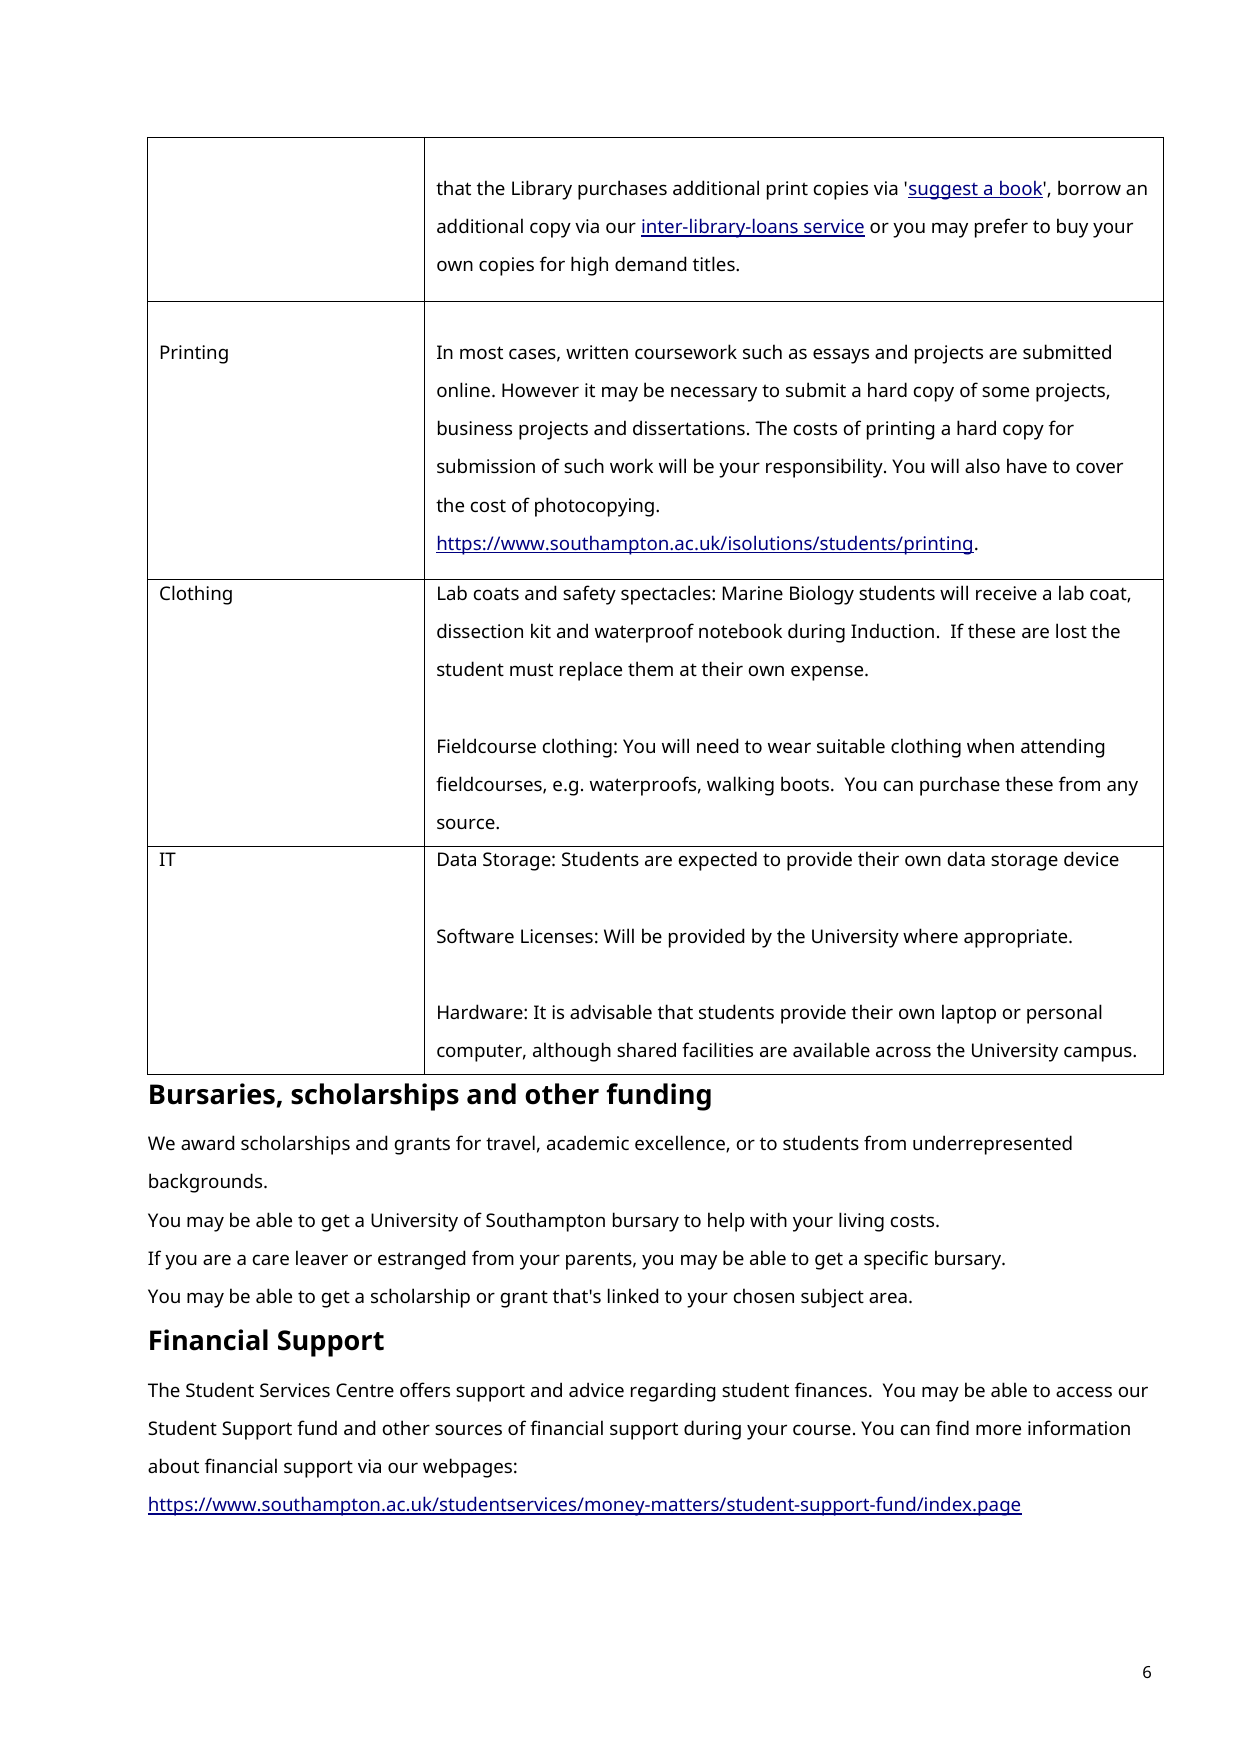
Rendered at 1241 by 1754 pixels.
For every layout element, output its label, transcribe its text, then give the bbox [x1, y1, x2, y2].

table_cell In most cases, written coursework such as essays and projects are submitted online. However it may be necessary to submit a hard copy of some projects, business projects and dissertations. The costs of printing a hard copy for submission of such work will be your responsibility. You will also have to cover the cost of photocopying. https://www.southampton.ac.uk/isolutions/students/printing. [425, 302, 1163, 579]
table_cell Clothing [148, 580, 424, 846]
text If you are a care leaver or estranged from your parents, you may be able to get a specific bursary. [148, 1245, 1152, 1271]
table_cell [148, 138, 424, 301]
text The Student Services Centre offers support and advice regarding student finances. You may be able to access our Student Support fund and other sources of financial support during your course. You can find more information about financial support via our webpages: https://www.southampton.ac.uk/studentservices/money-matters/student-support-fund/index.page [148, 1377, 1152, 1517]
subtitle Bursaries, scholarships and other funding [148, 1075, 1152, 1112]
subtitle Financial Support [148, 1322, 1152, 1358]
text We award scholarships and grants for travel, academic excellence, or to students from underrepresented backgrounds. [148, 1130, 1152, 1194]
table_cell IT [148, 847, 424, 1074]
table_cell that the Library purchases additional print copies via 'suggest a book', borrow an additional copy via our inter-library-loans service or you may prefer to buy your own copies for high demand titles. [425, 138, 1163, 301]
table_cell Data Storage: Students are expected to provide their own data storage device Software Licenses: Will be provided by the University where appropriate. Hardware: It is advisable that students provide their own laptop or personal computer, although shared facilities are available across the University campus. [425, 847, 1163, 1074]
table_cell Printing [148, 302, 424, 579]
text You may be able to get a scholarship or grant that's linked to your chosen subject area. [148, 1283, 1152, 1309]
table_cell Lab coats and safety spectacles: Marine Biology students will receive a lab coat, dissection kit and waterproof notebook during Induction. If these are lost the student must replace them at their own expense. Fieldcourse clothing: You will need to wear suitable clothing when attending fieldcourses, e.g. waterproofs, walking boots. You can purchase these from any source. [425, 580, 1163, 846]
text You may be able to get a University of Southampton bursary to help with your living costs. [148, 1207, 1152, 1232]
